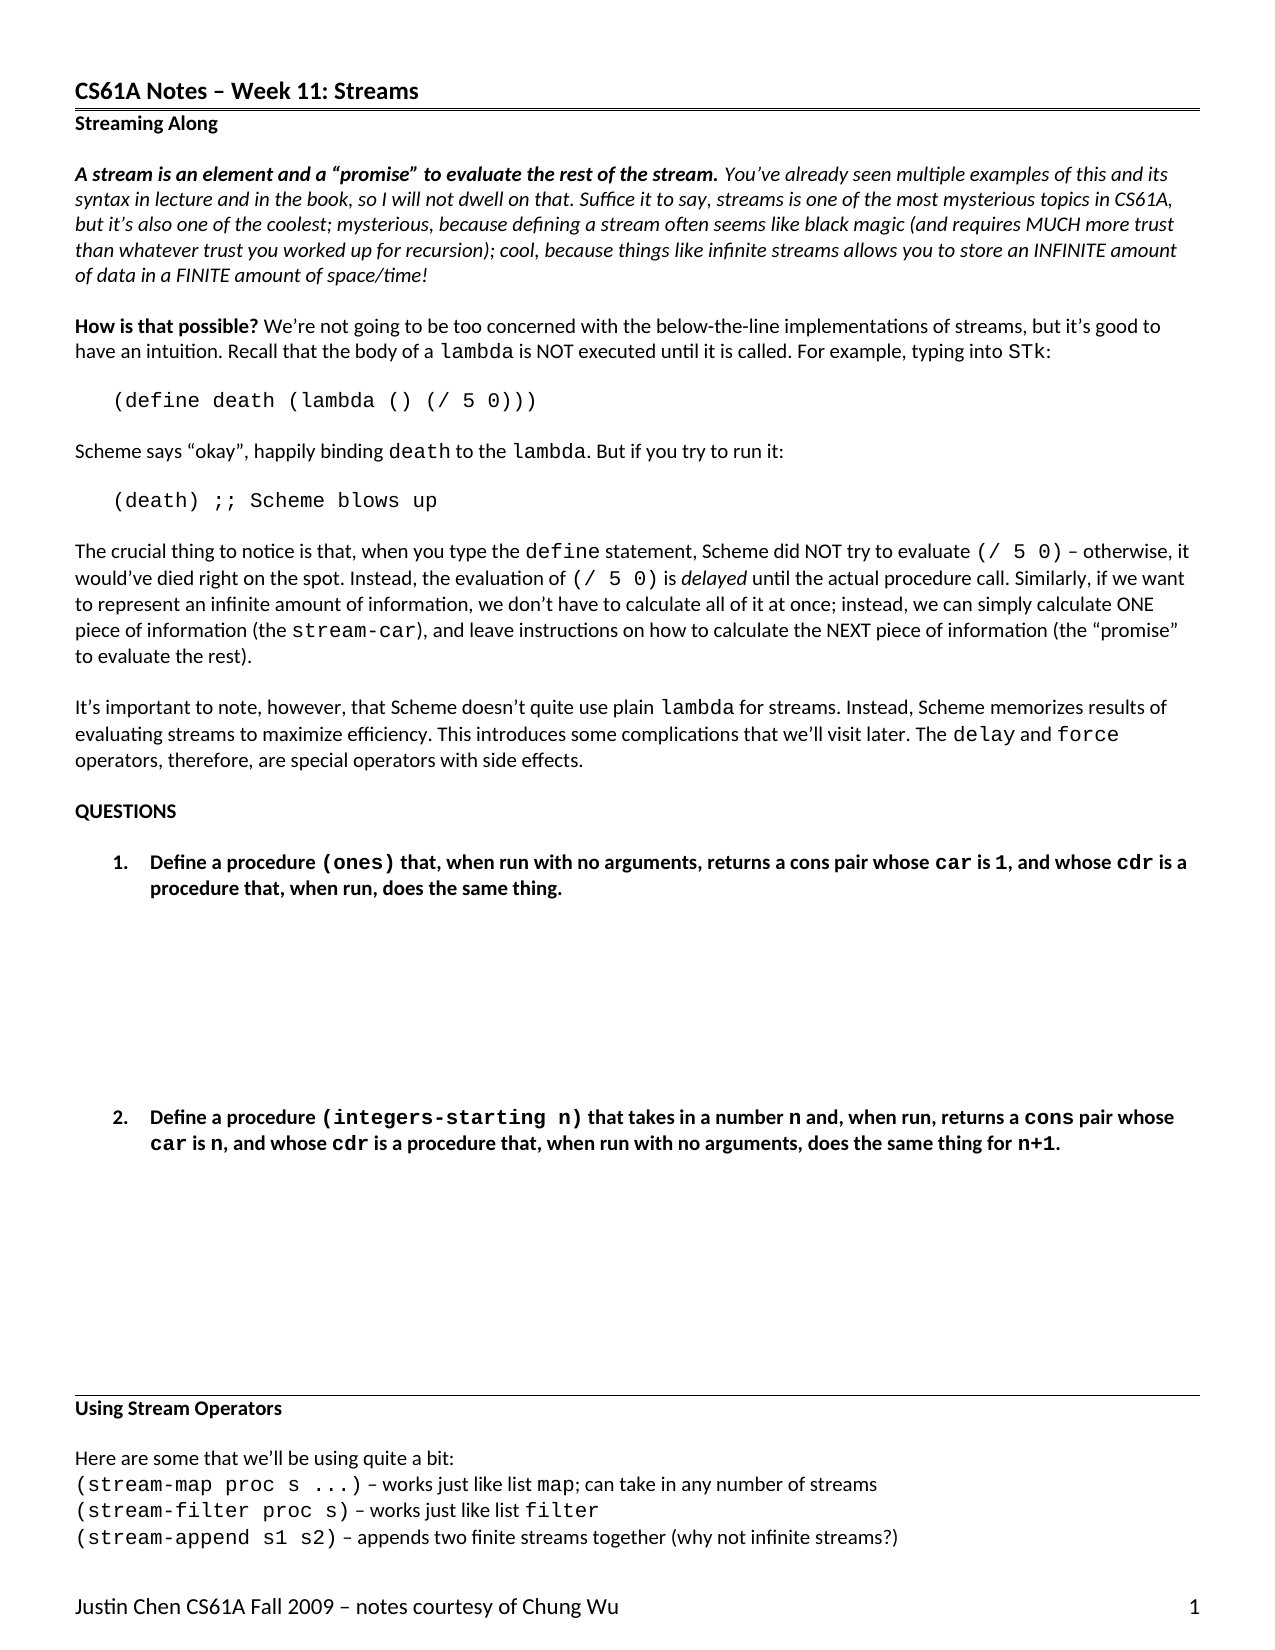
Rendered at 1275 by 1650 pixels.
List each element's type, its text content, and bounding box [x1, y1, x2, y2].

text It’s important to note, however, that Scheme doesn’t quite use plain lambda for streams. Instead, Scheme memorizes results of evaluating streams to maximize efficiency. This introduces some complications that we’ll visit later. The delay and force operators, therefore, are special operators with side effects. [75, 694, 1200, 773]
list Define a procedure (integers-starting n) that takes in a number n and, when run, returns a cons pair whose car is n, and whose cdr is a procedure that, when run with no arguments, does the same thing for n+1. [112, 1104, 1200, 1157]
text Using Stream Operators [75, 1396, 1200, 1420]
text (stream-append s1 s2) – appends two finite streams together (why not infinite streams?) [75, 1524, 1200, 1550]
text (define death (lambda () (/ 5 0))) [75, 391, 1200, 414]
text (death) ;; Scheme blows up [75, 490, 1200, 513]
text CS61A Notes – Week 11: Streams [75, 75, 1200, 108]
text (stream-filter proc s) – works just like list filter [75, 1497, 1200, 1524]
text (stream-map proc s ...) – works just like list map; can take in any number of streams [75, 1471, 1200, 1497]
list Define a procedure (ones) that, when run with no arguments, returns a cons pair whose car is 1, and whose cdr is a procedure that, when run, does the same thing. [112, 849, 1200, 901]
text Scheme says “okay”, happily binding death to the lambda. But if you try to run it: [75, 438, 1200, 464]
text A stream is an element and a “promise” to evaluate the rest of the stream. You’ve already seen multiple examples of this and its syntax in lecture and in the book, so I will not dwell on that. Suffice it to say, streams is one of the most mysterious topics in CS61A, but it’s also one of the coolest; mysterious, because defining a stream often seems like black magic (and requires MUCH more trust than whatever trust you worked up for recursion); cool, because things like infinite streams allows you to store an INFINITE amount of data in a FINITE amount of space/time! [75, 161, 1200, 288]
text Streaming Along [75, 111, 1200, 135]
text Here are some that we’ll be using quite a bit: [75, 1446, 1200, 1471]
text The crucial thing to notice is that, when you type the define statement, Scheme did NOT try to evaluate (/ 5 0) – otherwise, it would’ve died right on the spot. Instead, the evaluation of (/ 5 0) is delayed until the actual procedure call. Similarly, if we want to represent an infinite amount of information, we don’t have to calculate all of it at once; instead, we can simply calculate ONE piece of information (the stream-car), and leave instructions on how to calculate the NEXT piece of information (the “promise” to evaluate the rest). [75, 539, 1200, 669]
text QUESTIONS [75, 798, 1200, 823]
text How is that possible? We’re not going to be too concerned with the below-the-line implementations of streams, but it’s good to have an intuition. Recall that the body of a lambda is NOT executed until it is called. For example, typing into STk: [75, 313, 1200, 365]
